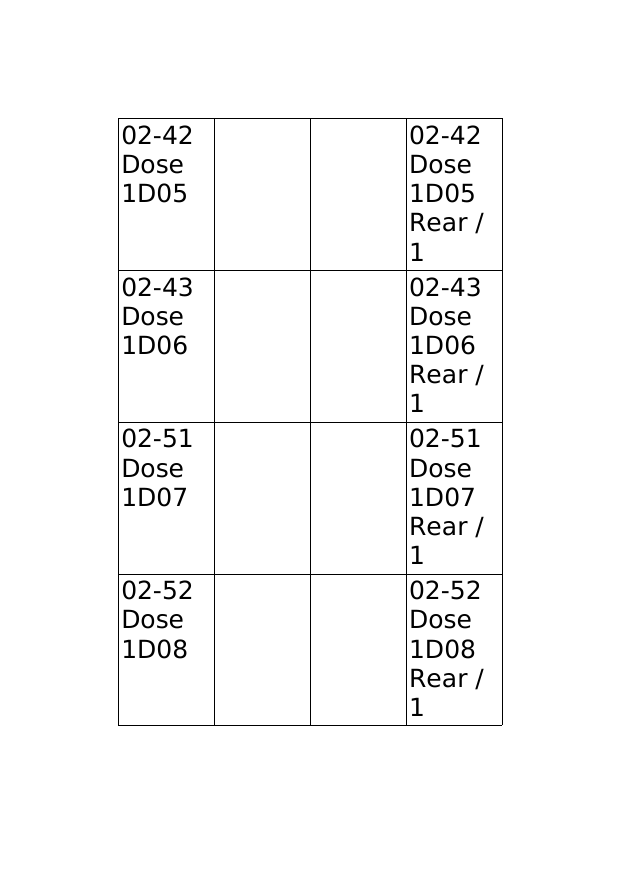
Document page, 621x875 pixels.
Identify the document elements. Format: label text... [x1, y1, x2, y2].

table_cell 02-43 Dose 1D06 [119, 271, 214, 422]
table_cell [215, 423, 310, 573]
table_cell [311, 119, 406, 270]
table_cell 02-42 Dose 1D05 Rear / 1 [407, 119, 502, 270]
table_cell [215, 119, 310, 270]
table_cell [311, 423, 406, 573]
table_cell 02-51 Dose 1D07 [119, 423, 214, 573]
table_cell 02-51 Dose 1D07 Rear / 1 [407, 423, 502, 573]
table_cell [215, 271, 310, 422]
table_cell 02-52 Dose 1D08 Rear / 1 [407, 575, 502, 725]
table_cell [215, 575, 310, 725]
table_cell 02-43 Dose 1D06 Rear / 1 [407, 271, 502, 422]
table_cell [311, 271, 406, 422]
table_cell [311, 575, 406, 725]
table_cell 02-52 Dose 1D08 [119, 575, 214, 725]
table_cell 02-42 Dose 1D05 [119, 119, 214, 270]
